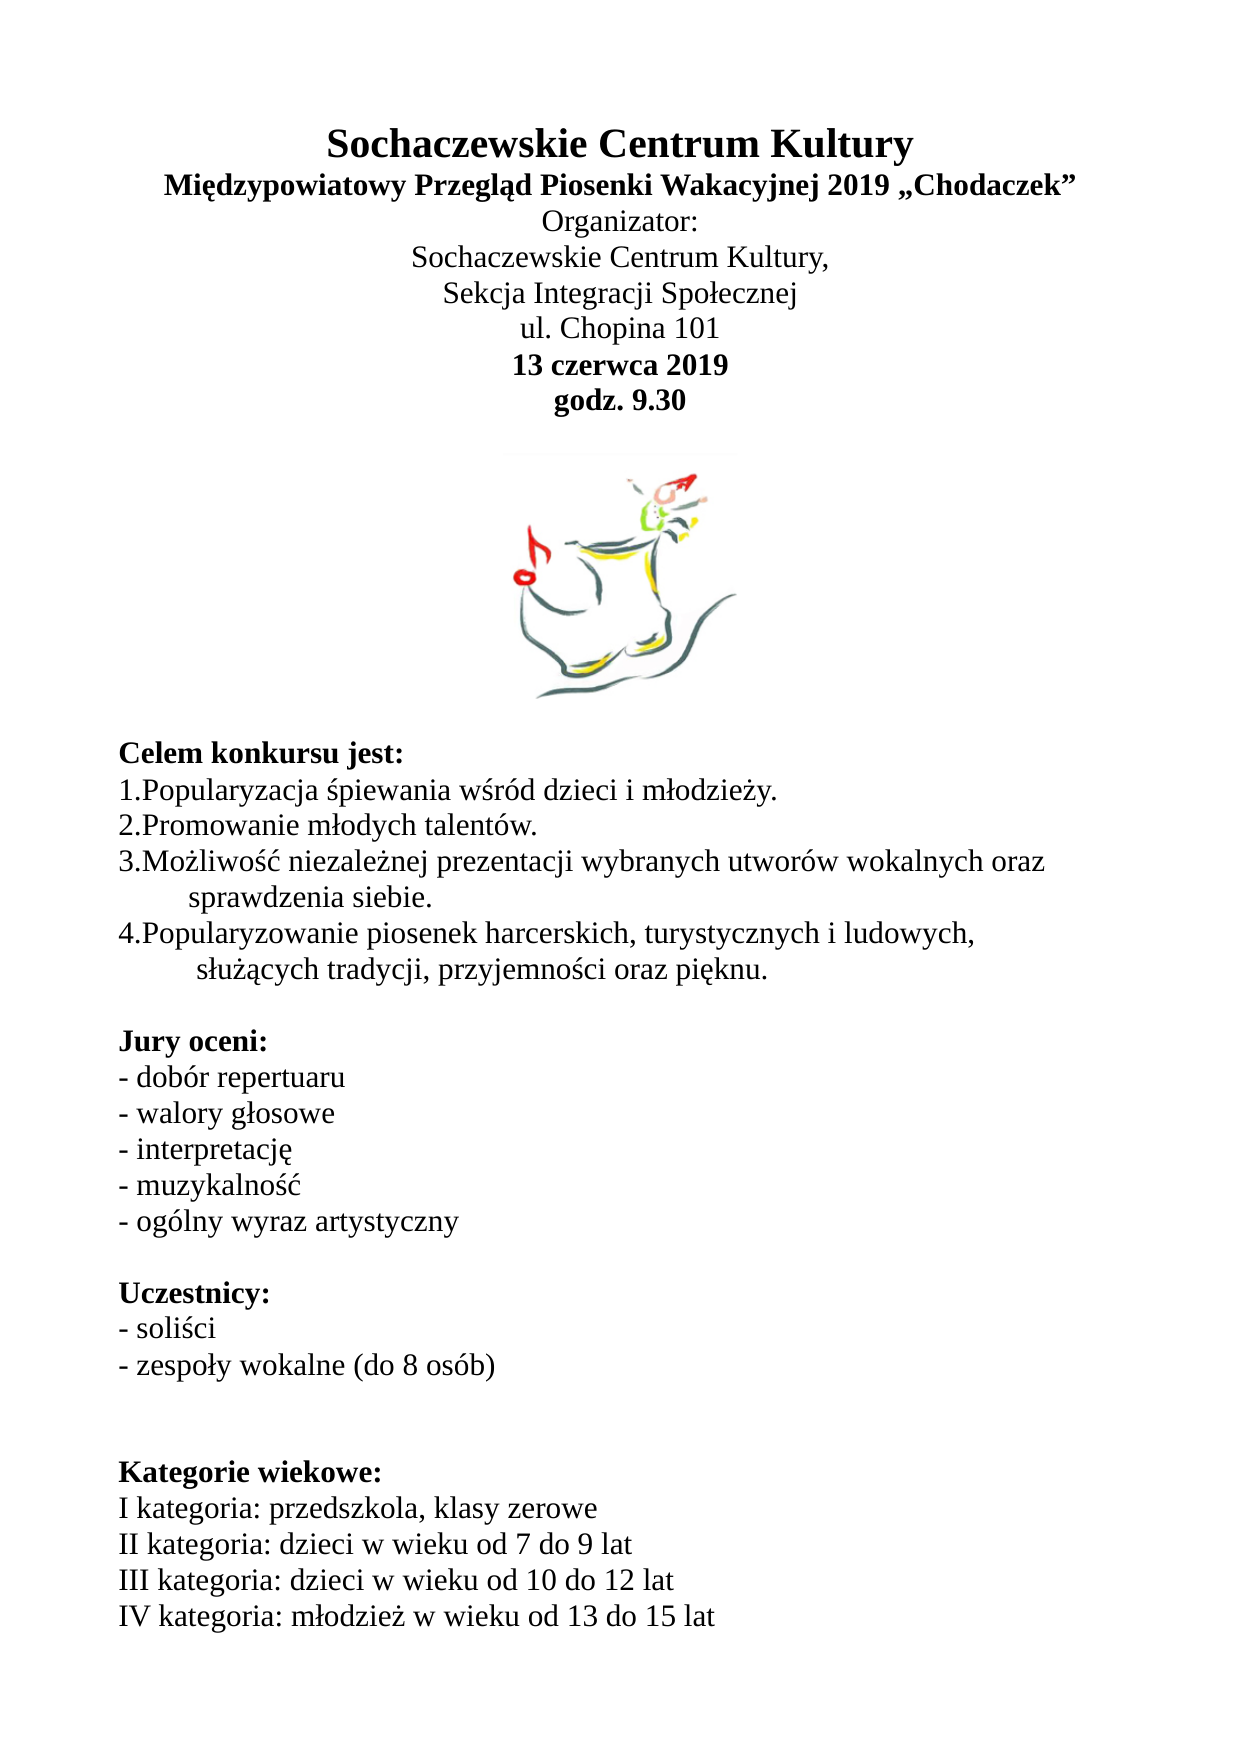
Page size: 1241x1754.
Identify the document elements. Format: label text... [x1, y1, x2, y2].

text sprawdzenia siebie. [118, 878, 1122, 914]
text 13 czerwca 2019 [118, 346, 1122, 382]
text Kategorie wiekowe: [118, 1453, 1122, 1489]
text - zespoły wokalne (do 8 osób) [118, 1346, 1122, 1382]
text Organizator: [118, 202, 1122, 238]
text IV kategoria: młodzież w wieku od 13 do 15 lat [118, 1597, 1122, 1633]
text Celem konkursu jest: [118, 735, 1122, 771]
text ul. Chopina 101 [118, 310, 1122, 346]
text - interpretację [118, 1130, 1122, 1166]
list Promowanie młodych talentów. [118, 807, 1122, 843]
text godz. 9.30 [118, 382, 1122, 418]
text III kategoria: dzieci w wieku od 10 do 12 lat [118, 1561, 1122, 1597]
text - walory głosowe [118, 1094, 1122, 1130]
text - ogólny wyraz artystyczny [118, 1202, 1122, 1238]
text Międzypowiatowy Przegląd Piosenki Wakacyjnej 2019 „Chodaczek” [118, 166, 1122, 202]
text służących tradycji, przyjemności oraz pięknu. [118, 950, 1122, 986]
list Popularyzacja śpiewania wśród dzieci i młodzieży. [118, 771, 1122, 807]
text Sochaczewskie Centrum Kultury [118, 118, 1122, 166]
text Sochaczewskie Centrum Kultury, [118, 238, 1122, 274]
text - muzykalność [118, 1166, 1122, 1202]
list Możliwość niezależnej prezentacji wybranych utworów wokalnych oraz [118, 843, 1122, 878]
text - dobór repertuaru [118, 1058, 1122, 1094]
text - soliści [118, 1310, 1122, 1346]
text Jury oceni: [118, 1022, 1122, 1058]
text Uczestnicy: [118, 1274, 1122, 1310]
list Popularyzowanie piosenek harcerskich, turystycznych i ludowych, [118, 914, 1122, 950]
text II kategoria: dzieci w wieku od 7 do 9 lat [118, 1525, 1122, 1561]
text I kategoria: przedszkola, klasy zerowe [118, 1489, 1122, 1525]
text Sekcja Integracji Społecznej [118, 274, 1122, 310]
